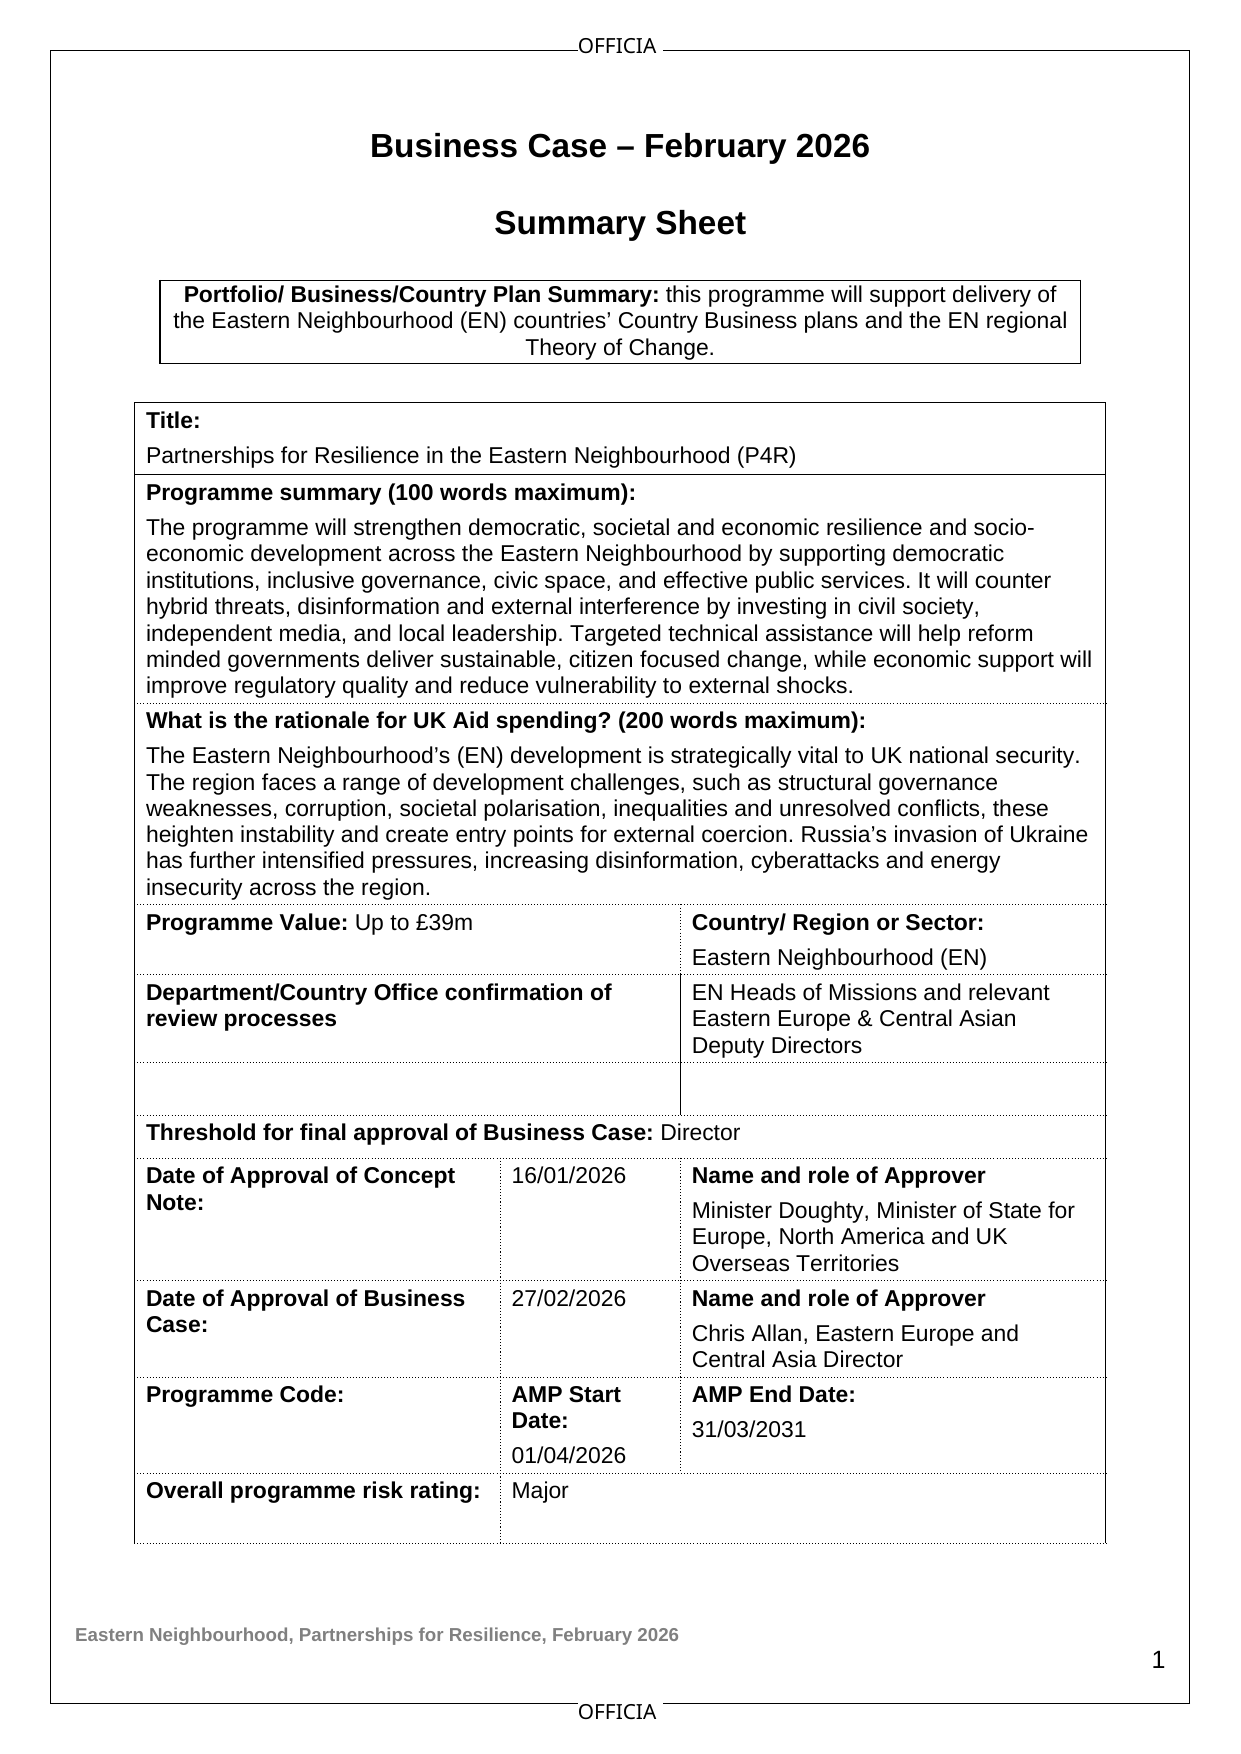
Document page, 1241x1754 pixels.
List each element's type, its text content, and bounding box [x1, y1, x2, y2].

text Summary Sheet [75, 203, 1165, 241]
table_cell Major [500, 1473, 1105, 1543]
table_cell AMP End Date: 31/03/2031 [680, 1376, 1105, 1473]
table_cell Overall programme risk rating: [135, 1473, 500, 1543]
table_cell Programme Code: [135, 1376, 500, 1473]
table_cell Date of Approval of Concept Note: [135, 1158, 500, 1280]
table_cell Name and role of Approver Chris Allan, Eastern Europe and Central Asia Director [680, 1280, 1105, 1376]
table_header Title: Partnerships for Resilience in the Eastern Neighbourhood (P4R) [135, 403, 1105, 474]
table_cell Country/ Region or Sector: Eastern Neighbourhood (EN) [680, 904, 1105, 974]
text Business Case – February 2026 [75, 126, 1165, 164]
table_cell [135, 1062, 680, 1114]
table_cell Name and role of Approver Minister Doughty, Minister of State for Europe, North America and UK Overseas Territories [680, 1158, 1105, 1280]
table_cell Programme Value: Up to £39m [135, 904, 680, 974]
table_cell AMP Start Date: 01/04/2026 [500, 1376, 680, 1473]
table_cell 27/02/2026 [500, 1280, 680, 1376]
table_cell Threshold for final approval of Business Case: Director [135, 1115, 1105, 1158]
table_cell What is the rationale for UK Aid spending? (200 words maximum): The Eastern Neighbourhood’s (EN) development is strategically vital to UK national security. The region faces a range of development challenges, such as structural governance weaknesses, corruption, societal polarisation, inequalities and unresolved conflicts, these heighten instability and create entry points for external coercion. Russia’s invasion of Ukraine has further intensified pressures, increasing disinformation, cyberattacks and energy insecurity across the region. [135, 703, 1105, 904]
table_header Portfolio/ Business/Country Plan Summary: this programme will support delivery of the Eastern Neighbourhood (EN) countries’ Country Business plans and the EN regional Theory of Change. [161, 281, 1080, 363]
table_cell Programme summary (100 words maximum): The programme will strengthen democratic, societal and economic resilience and socio-economic development across the Eastern Neighbourhood by supporting democratic institutions, inclusive governance, civic space, and effective public services. It will counter hybrid threats, disinformation and external interference by investing in civil society, independent media, and local leadership. Targeted technical assistance will help reform minded governments deliver sustainable, citizen focused change, while economic support will improve regulatory quality and reduce vulnerability to external shocks. [135, 475, 1105, 703]
table_cell Department/Country Office confirmation of review processes [135, 974, 680, 1062]
table_cell [681, 1062, 1105, 1114]
table_cell Date of Approval of Business Case: [135, 1280, 500, 1376]
table_cell EN Heads of Missions and relevant Eastern Europe & Central Asian Deputy Directors [681, 974, 1105, 1062]
table_cell 16/01/2026 [500, 1158, 680, 1280]
